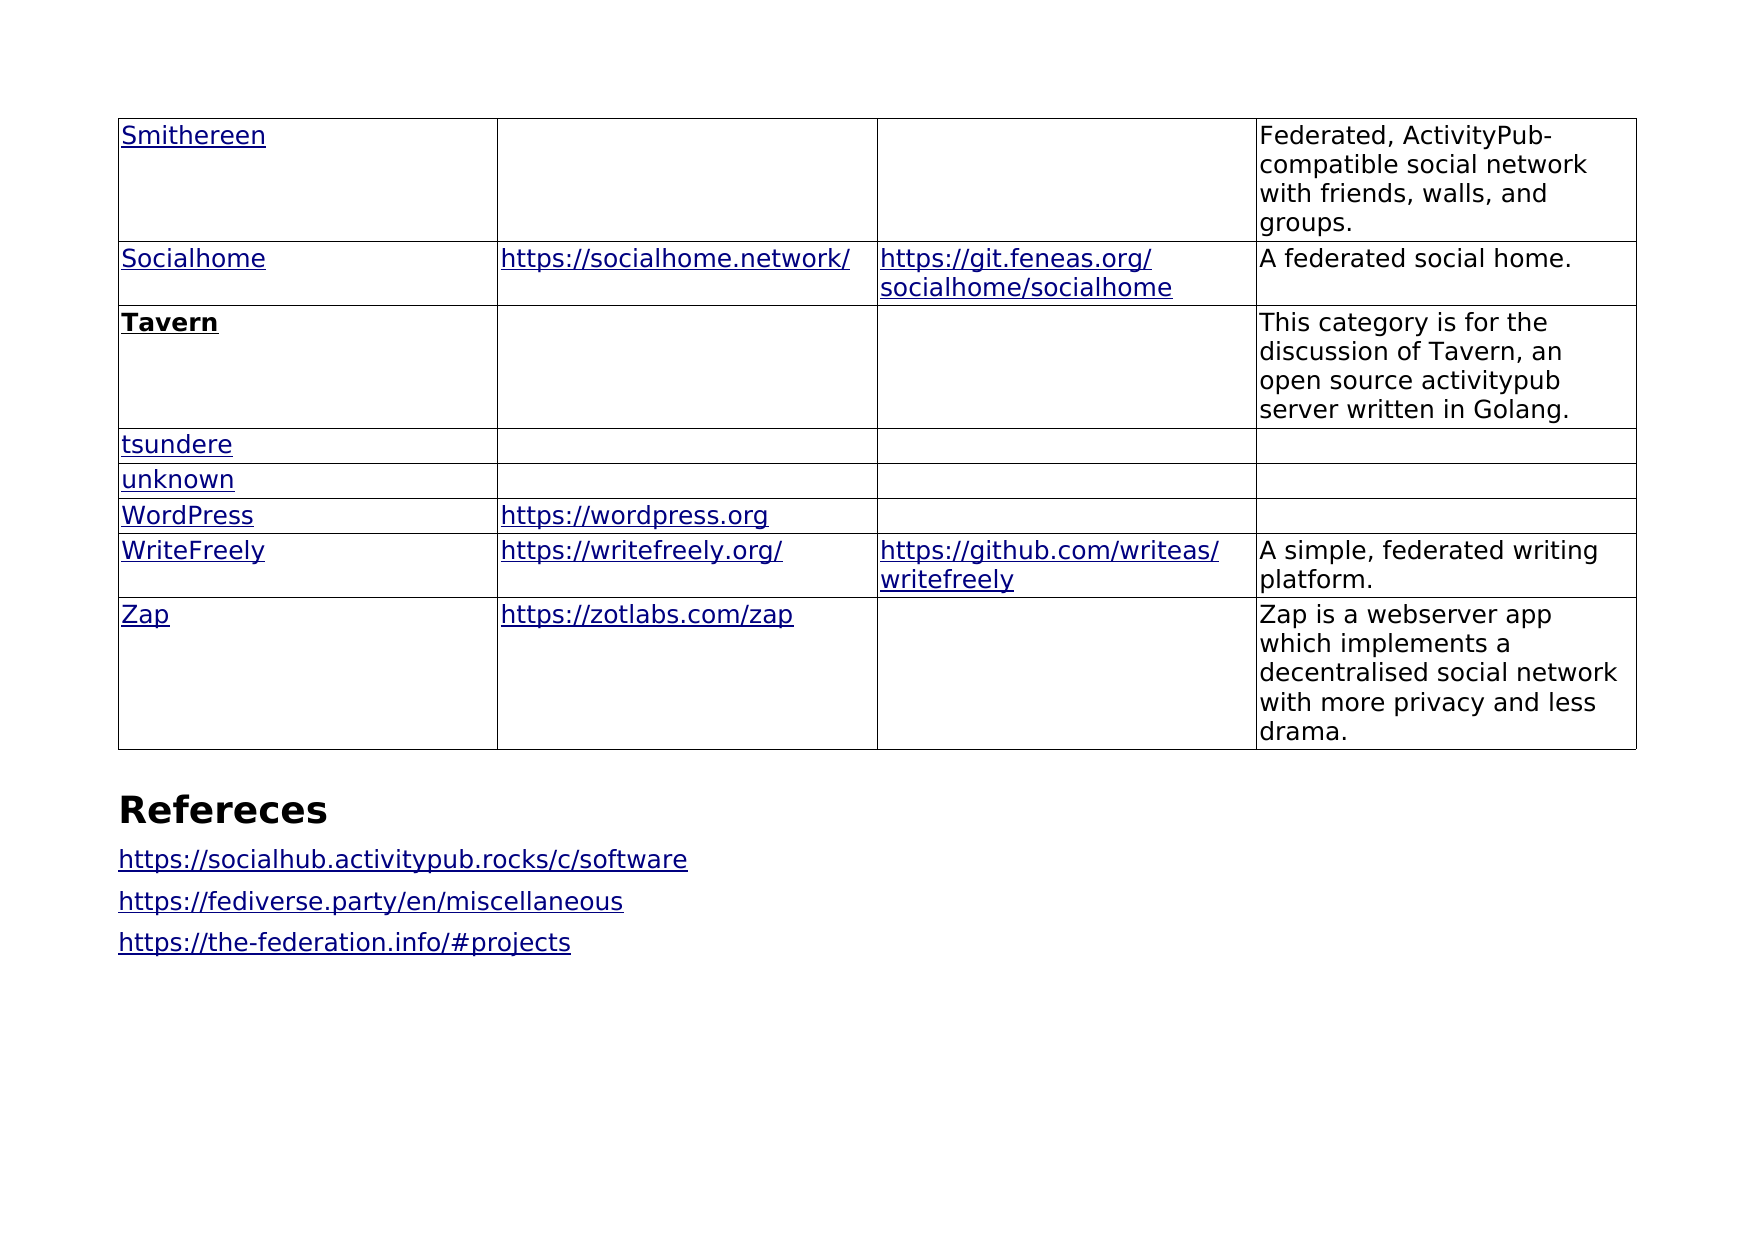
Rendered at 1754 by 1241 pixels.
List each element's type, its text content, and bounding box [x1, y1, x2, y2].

table_cell [878, 306, 1256, 428]
table_cell [498, 306, 877, 428]
table_cell https://writefreely.org/ [498, 534, 877, 597]
table_cell [878, 119, 1256, 241]
table_cell tsundere [119, 429, 497, 463]
subtitle Refereces [118, 789, 1636, 832]
table_cell WordPress [119, 499, 497, 533]
table_cell Tavern [119, 306, 497, 428]
table_cell [878, 598, 1256, 749]
text https://fediverse.party/en/miscellaneous [118, 887, 1636, 916]
table_cell https://socialhome.network/ [498, 242, 877, 305]
table_cell [1257, 464, 1636, 498]
table_cell [498, 464, 877, 498]
table_cell Federated, ActivityPub-compatible social network with friends, walls, and groups. [1257, 119, 1636, 241]
text https://socialhub.activitypub.rocks/c/software [118, 845, 1636, 874]
table_cell WriteFreely [119, 534, 497, 597]
table_cell [498, 429, 877, 463]
table_cell Socialhome [119, 242, 497, 305]
table_cell [878, 499, 1256, 533]
table_cell https://zotlabs.com/zap [498, 598, 877, 749]
table_cell Zap [119, 598, 497, 749]
table_cell [498, 119, 877, 241]
table_cell [1257, 499, 1636, 533]
table_cell https://git.feneas.org/socialhome/socialhome [878, 242, 1256, 305]
table_cell Smithereen [119, 119, 497, 241]
table_cell https://wordpress.org [498, 499, 877, 533]
text https://the-federation.info/#projects [118, 928, 1636, 957]
table_cell Zap is a webserver app which implements a decentralised social network with more privacy and less drama. [1257, 598, 1636, 749]
table_cell https://github.com/writeas/writefreely [878, 534, 1256, 597]
table_cell A simple, federated writing platform. [1257, 534, 1636, 597]
table_cell [878, 464, 1256, 498]
table_cell unknown [119, 464, 497, 498]
table_cell This category is for the discussion of Tavern, an open source activitypub server written in Golang. [1257, 306, 1636, 428]
table_cell A federated social home. [1257, 242, 1636, 305]
table_cell [878, 429, 1256, 463]
table_cell [1257, 429, 1636, 463]
